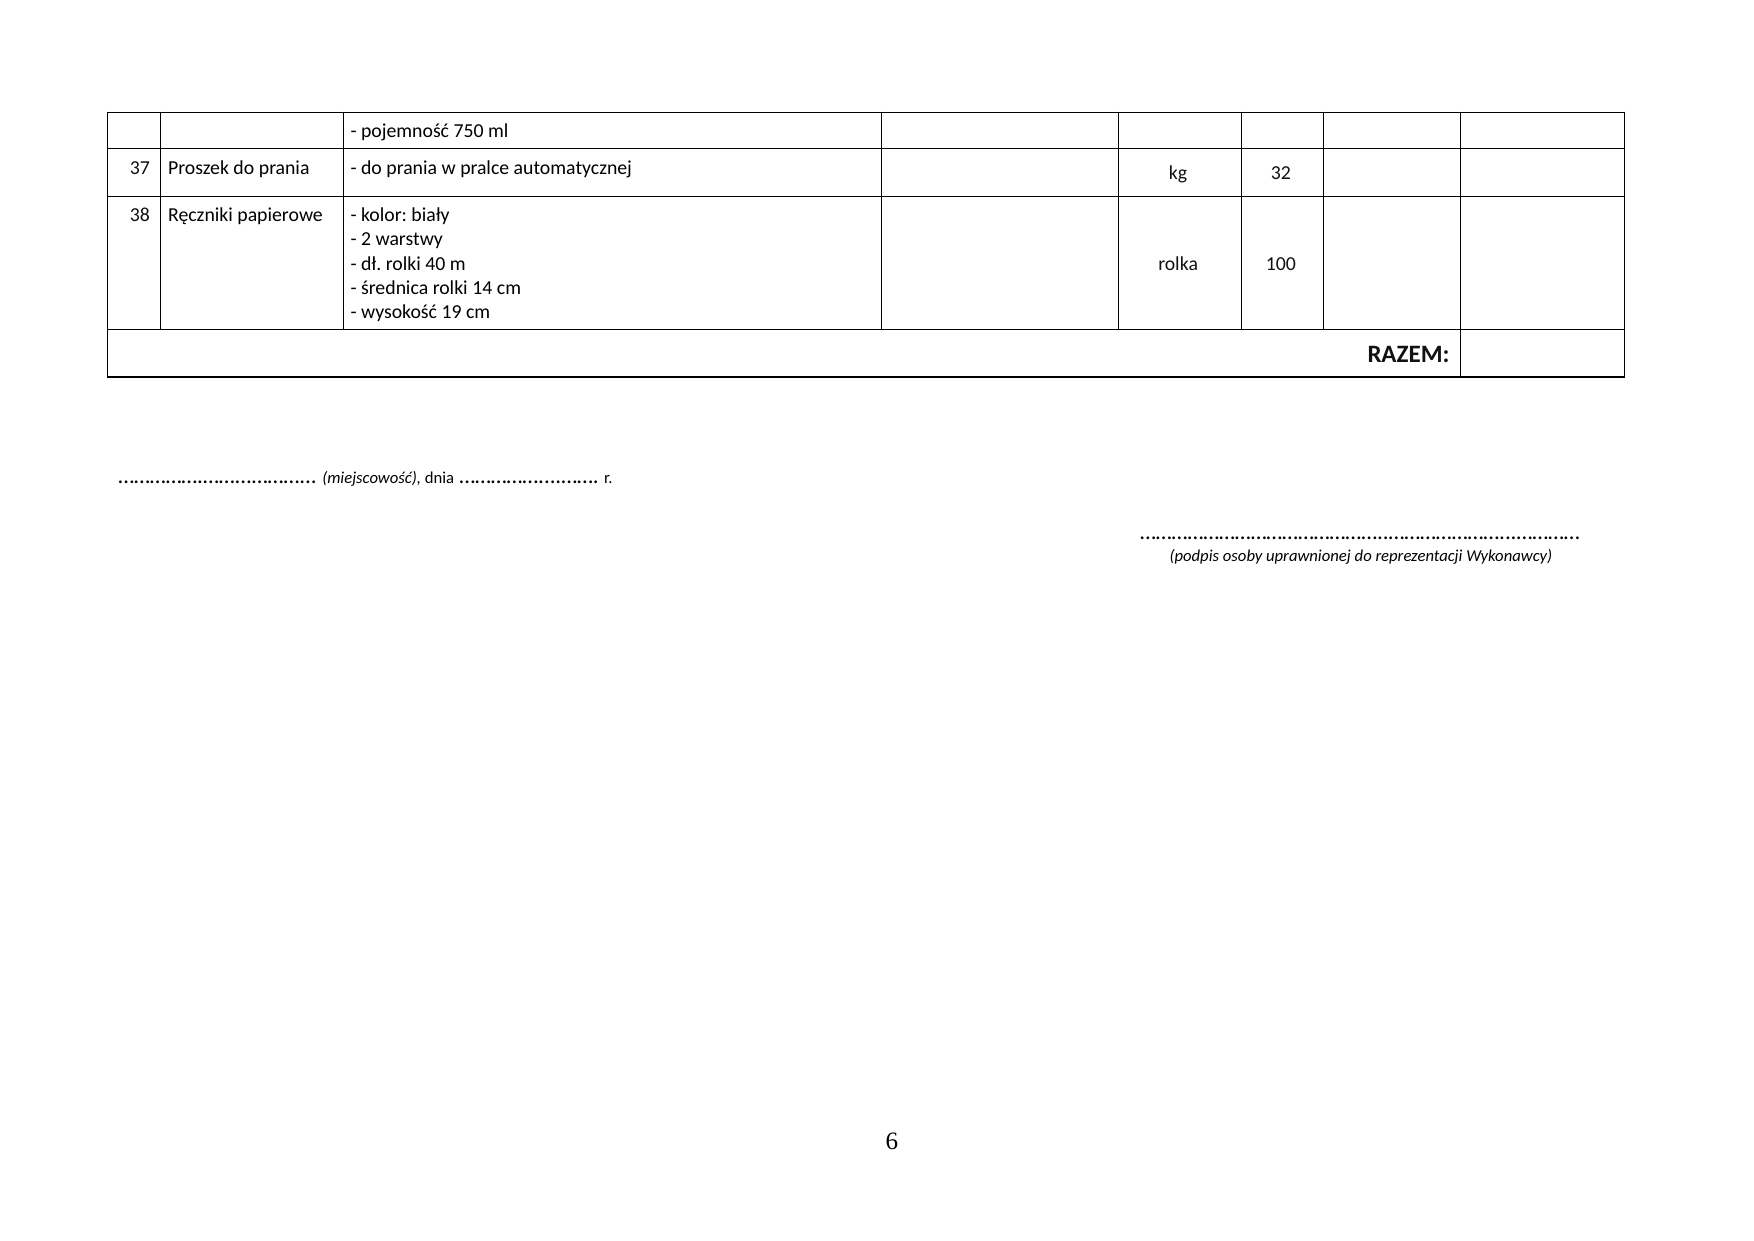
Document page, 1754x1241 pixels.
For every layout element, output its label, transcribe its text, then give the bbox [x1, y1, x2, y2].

table_cell - pojemność 750 ml [344, 113, 881, 148]
table_cell rolka [1119, 197, 1241, 329]
table_cell 32 [1242, 149, 1323, 196]
table_cell 38 [108, 197, 160, 329]
table_cell [882, 149, 1118, 196]
table_cell [161, 113, 343, 148]
table_cell [882, 113, 1118, 148]
table_cell [882, 197, 1118, 329]
text …………….……...………... (miejscowość), dnia ……………....……. r. [118, 461, 1665, 489]
table_cell [1242, 113, 1323, 148]
table_cell [108, 113, 160, 148]
table_cell - kolor: biały - 2 warstwy - dł. rolki 40 m - średnica rolki 14 cm - wysokość 19 cm [344, 197, 881, 329]
text (podpis osoby uprawnionej do reprezentacji Wykonawcy) [986, 546, 1665, 566]
table_cell [1461, 113, 1624, 148]
table_cell [1119, 113, 1241, 148]
table_cell 100 [1242, 197, 1323, 329]
table_cell [1324, 197, 1460, 329]
table_cell 37 [108, 149, 160, 196]
table_cell Proszek do prania [161, 149, 343, 196]
table_cell [1324, 149, 1460, 196]
table_cell Ręczniki papierowe [161, 197, 343, 329]
table_cell [1324, 113, 1460, 148]
table_cell kg [1119, 149, 1241, 196]
table_cell [1461, 197, 1624, 329]
table_cell [1461, 149, 1624, 196]
table_cell RAZEM: [108, 330, 1460, 376]
text ………………………………………..…………………...………… [602, 517, 1665, 546]
table_cell - do prania w pralce automatycznej [344, 149, 881, 196]
table_cell [1461, 330, 1624, 376]
